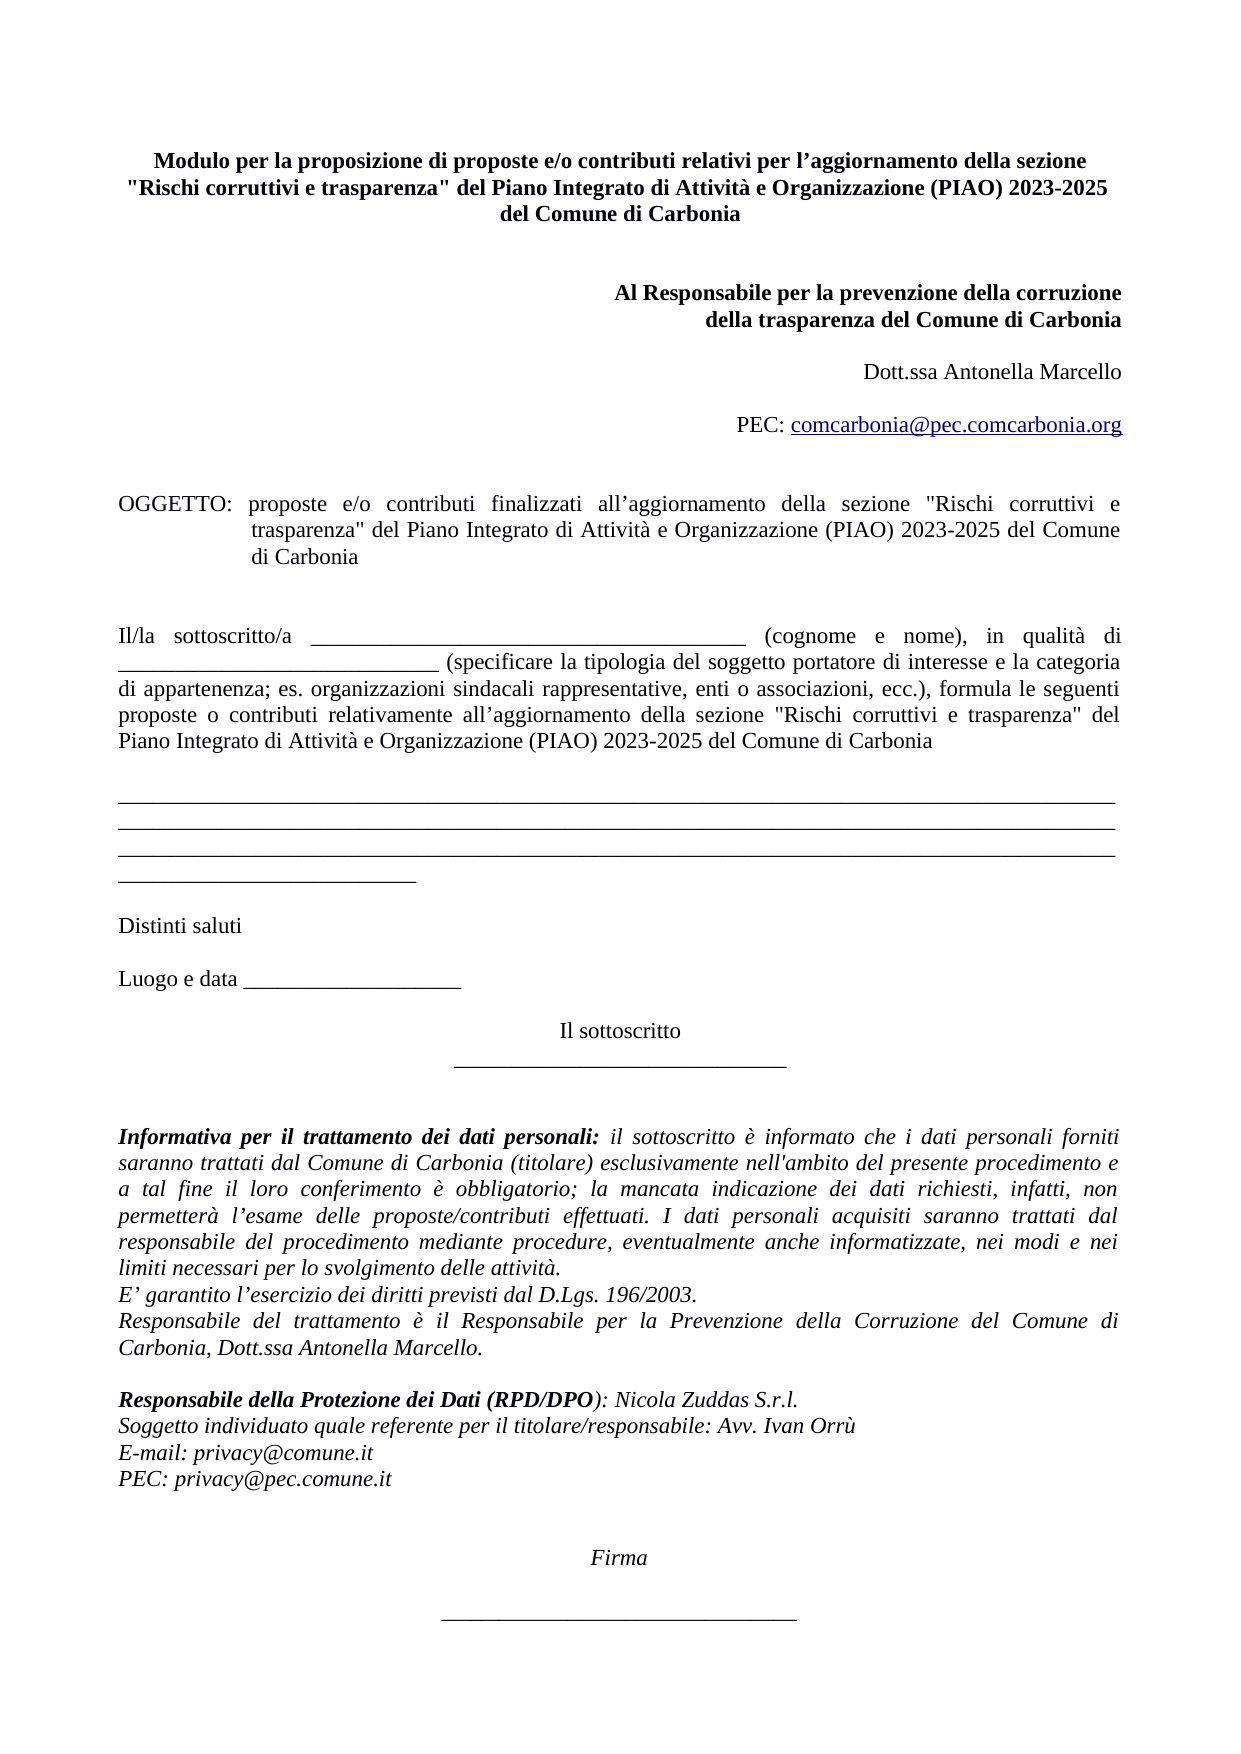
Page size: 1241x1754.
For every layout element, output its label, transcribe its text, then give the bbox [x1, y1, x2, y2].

text Al Responsabile per la prevenzione della corruzione della trasparenza del Comune di Carbonia [487, 279, 1122, 332]
text E’ garantito l’esercizio dei diritti previsti dal D.Lgs. 196/2003. [118, 1281, 1122, 1307]
text Il/la sottoscritto/a ______________________________________ (cognome e nome), in qualità di ____________________________ (specificare la tipologia del soggetto portatore di interesse e la categoria di appartenenza; es. organizzazioni sindacali rappresentative, enti o associazioni, ecc.), formula le seguenti proposte o contributi relativamente all’aggiornamento della sezione "Rischi corruttivi e trasparenza" del Piano Integrato di Attività e Organizzazione (PIAO) 2023-2025 del Comune di Carbonia [118, 622, 1122, 754]
text _______________________________ [118, 1597, 1122, 1623]
text Il sottoscritto [118, 1017, 1122, 1044]
text Distinti saluti [118, 912, 1122, 938]
text PEC: comcarbonia@pec.comcarbonia.org [634, 411, 1122, 437]
text Soggetto individuato quale referente per il titolare/responsabile: Avv. Ivan Orrù [118, 1413, 1122, 1439]
text _____________________________ [118, 1044, 1122, 1070]
text del Comune di Carbonia [118, 200, 1122, 227]
text PEC: privacy@pec.comune.it [118, 1465, 1122, 1492]
text Modulo per la proposizione di proposte e/o contributi relativi per l’aggiornamento della sezione "Rischi corruttivi e trasparenza" del Piano Integrato di Attività e Organizzazione (PIAO) 2023-2025 [118, 148, 1122, 200]
text Responsabile del trattamento è il Responsabile per la Prevenzione della Corruzione del Comune di Carbonia, Dott.ssa Antonella Marcello. [118, 1307, 1122, 1360]
text Firma [118, 1544, 1122, 1571]
text Responsabile della Protezione dei Dati (RPD/DPO): Nicola Zuddas S.r.l. [118, 1386, 1122, 1413]
text OGGETTO: proposte e/o contributi finalizzati all’aggiornamento della sezione "Rischi corruttivi e trasparenza" del Piano Integrato di Attività e Organizzazione (PIAO) 2023-2025 del Comune di Carbonia [118, 490, 1122, 569]
text _______________________________________________________________________________________________________________________________________________________________________________________________________________________________________________________________________________________________ [118, 780, 1122, 886]
text Luogo e data ___________________ [118, 964, 1122, 991]
text Dott.ssa Antonella Marcello [487, 358, 1122, 385]
text E-mail: privacy@comune.it [118, 1439, 1122, 1465]
text Informativa per il trattamento dei dati personali: il sottoscritto è informato che i dati personali forniti saranno trattati dal Comune di Carbonia (titolare) esclusivamente nell'ambito del presente procedimento e a tal fine il loro conferimento è obbligatorio; la mancata indicazione dei dati richiesti, infatti, non permetterà l’esame delle proposte/contributi effettuati. I dati personali acquisiti saranno trattati dal responsabile del procedimento mediante procedure, eventualmente anche informatizzate, nei modi e nei limiti necessari per lo svolgimento delle attività. [118, 1123, 1122, 1281]
